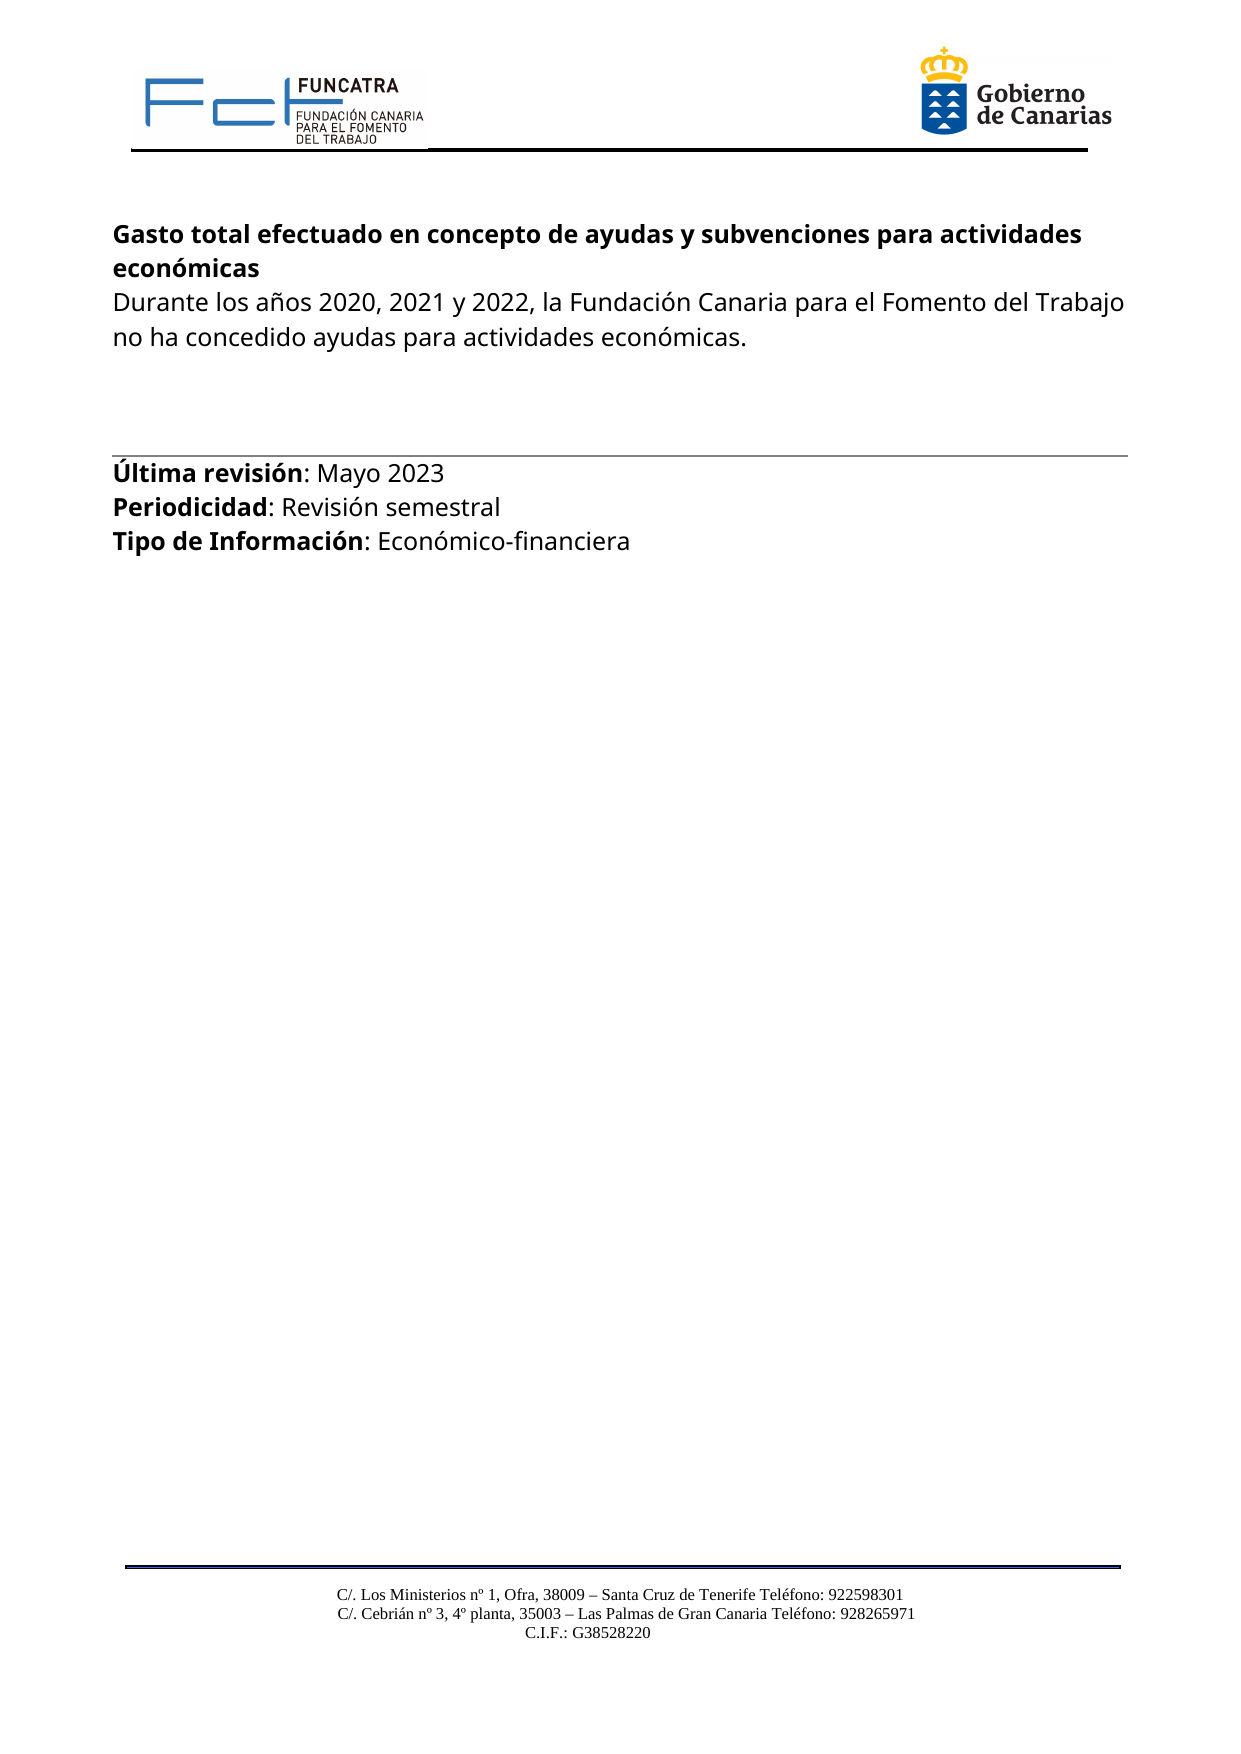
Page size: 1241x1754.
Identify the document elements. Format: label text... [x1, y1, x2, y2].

text Tipo de Información: Económico-financiera [112, 524, 1128, 558]
picture [920, 46, 1112, 135]
text Periodicidad: Revisión semestral [112, 490, 1128, 524]
text Última revisión: Mayo 2023 [112, 457, 1128, 490]
text Durante los años 2020, 2021 y 2022, la Fundación Canaria para el Fomento del Trabajo no ha concedido ayudas para actividades económicas. [112, 285, 1128, 353]
picture [131, 68, 428, 149]
subtitle Gasto total efectuado en concepto de ayudas y subvenciones para actividades económicas [112, 217, 1128, 285]
